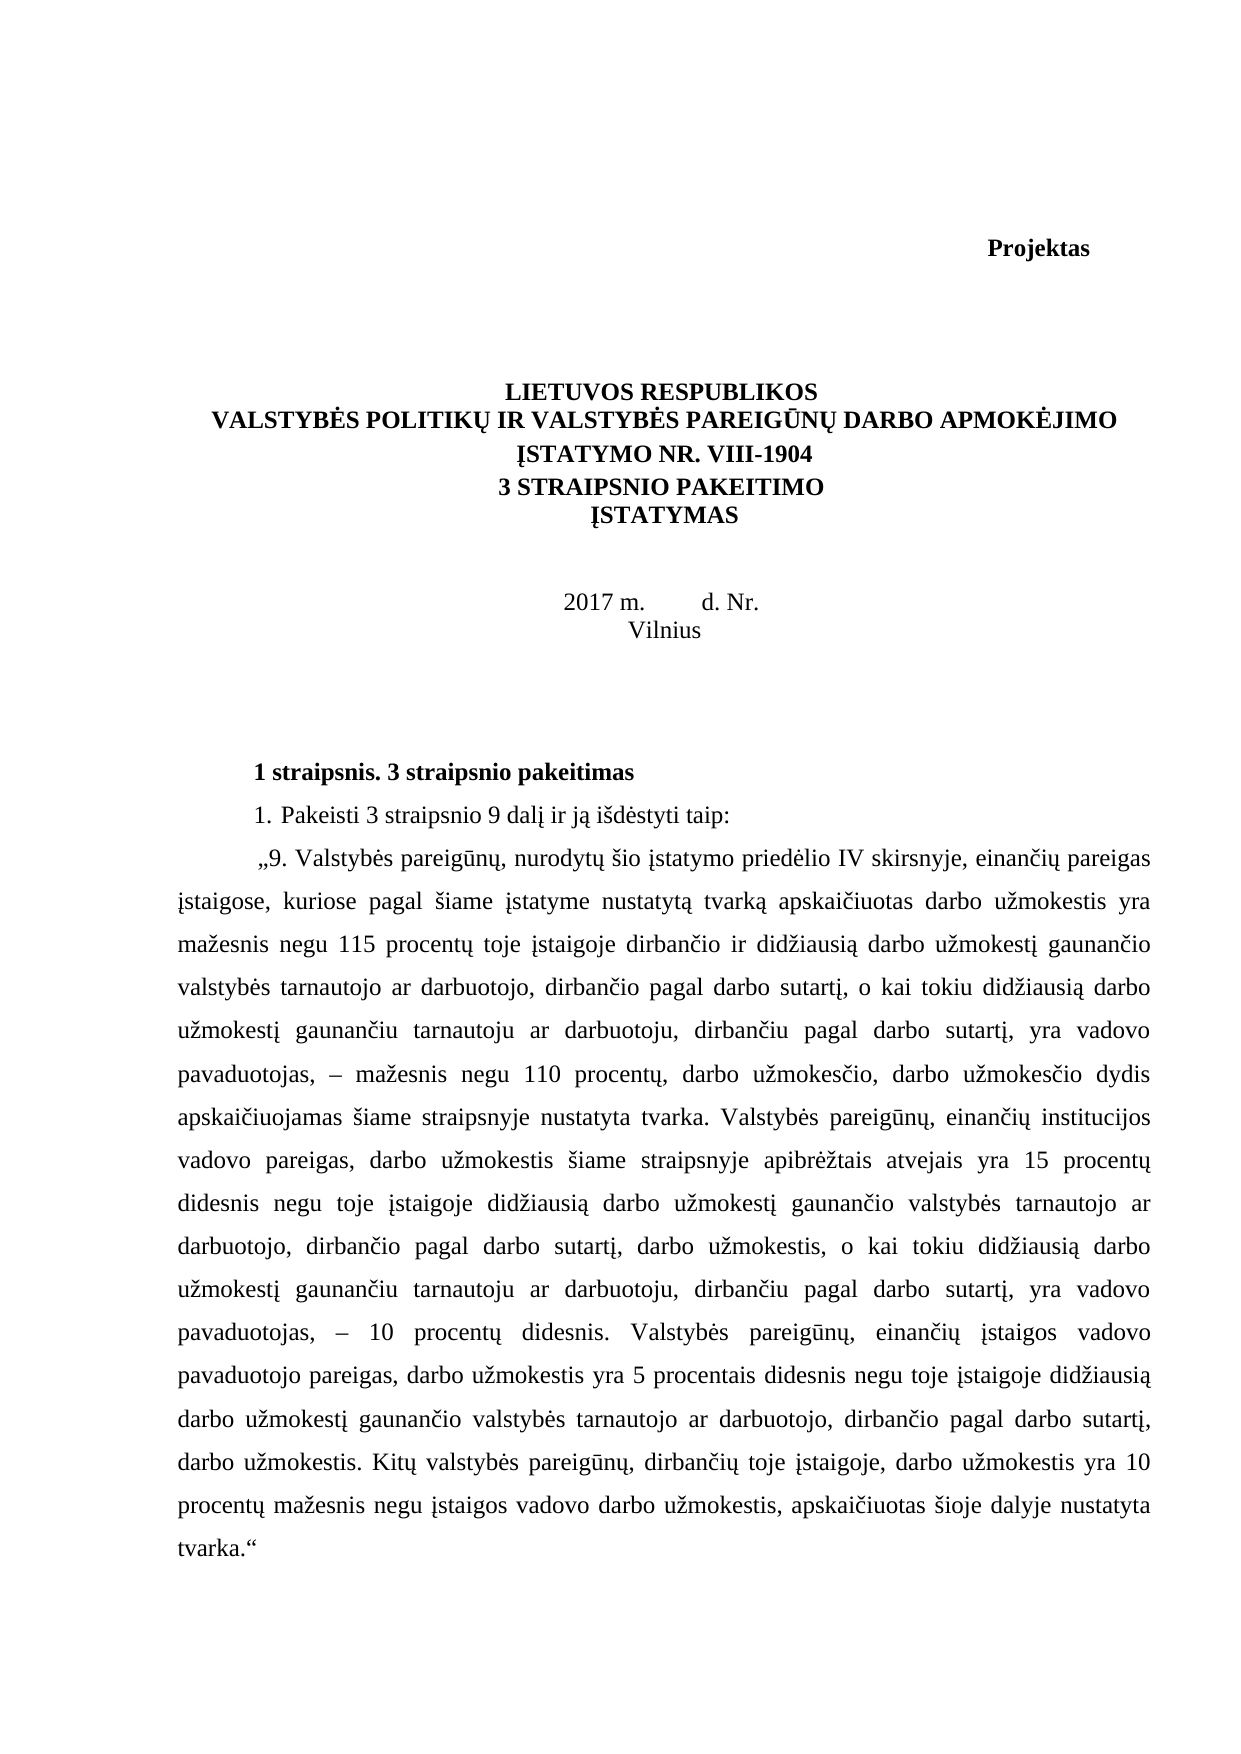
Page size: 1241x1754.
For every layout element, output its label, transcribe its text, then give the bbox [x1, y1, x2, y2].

text Projektas [916, 233, 1152, 262]
text 2017 m. d. Nr. [177, 587, 1152, 615]
text 3 STRAIPSNIO PAkeitimo [177, 472, 1152, 500]
text VALSTYBĖS POLITIKŲ IR VALSTYBĖS PAREIGŪNŲ DARBO APMOKĖJIMO ĮSTATYMO NR. VIII-1904 [177, 406, 1152, 467]
text įstatymas [177, 500, 1152, 529]
text 1 straipsnis. 3 straipsnio pakeitimas [177, 757, 1152, 786]
text Vilnius [177, 615, 1152, 644]
text 1. Pakeisti 3 straipsnio 9 dalį ir ją išdėstyti taip: [253, 800, 1152, 829]
text „9. Valstybės pareigūnų, nurodytų šio įstatymo priedėlio IV skirsnyje, einančių pareigas įstaigose, kuriose pagal šiame įstatyme nustatytą tvarką apskaičiuotas darbo užmokestis yra mažesnis negu 115 procentų toje įstaigoje dirbančio ir didžiausią darbo užmokestį gaunančio valstybės tarnautojo ar darbuotojo, dirbančio pagal darbo sutartį, o kai tokiu didžiausią darbo užmokestį gaunančiu tarnautoju ar darbuotoju, dirbančiu pagal darbo sutartį, yra vadovo pavaduotojas, – mažesnis negu 110 procentų, darbo užmokesčio, darbo užmokesčio dydis apskaičiuojamas šiame straipsnyje nustatyta tvarka. Valstybės pareigūnų, einančių institucijos vadovo pareigas, darbo užmokestis šiame straipsnyje apibrėžtais atvejais yra 15 procentų didesnis negu toje įstaigoje didžiausią darbo užmokestį gaunančio valstybės tarnautojo ar darbuotojo, dirbančio pagal darbo sutartį, darbo užmokestis, o kai tokiu didžiausią darbo užmokestį gaunančiu tarnautoju ar darbuotoju, dirbančiu pagal darbo sutartį, yra vadovo pavaduotojas, – 10 procentų didesnis. Valstybės pareigūnų, einančių įstaigos vadovo pavaduotojo pareigas, darbo užmokestis yra 5 procentais didesnis negu toje įstaigoje didžiausią darbo užmokestį gaunančio valstybės tarnautojo ar darbuotojo, dirbančio pagal darbo sutartį, darbo užmokestis. Kitų valstybės pareigūnų, dirbančių toje įstaigoje, darbo užmokestis yra 10 procentų mažesnis negu įstaigos vadovo darbo užmokestis, apskaičiuotas šioje dalyje nustatyta tvarka.“ [177, 843, 1152, 1562]
text LIETUVOS RESPUBLIKOS [177, 377, 1152, 406]
